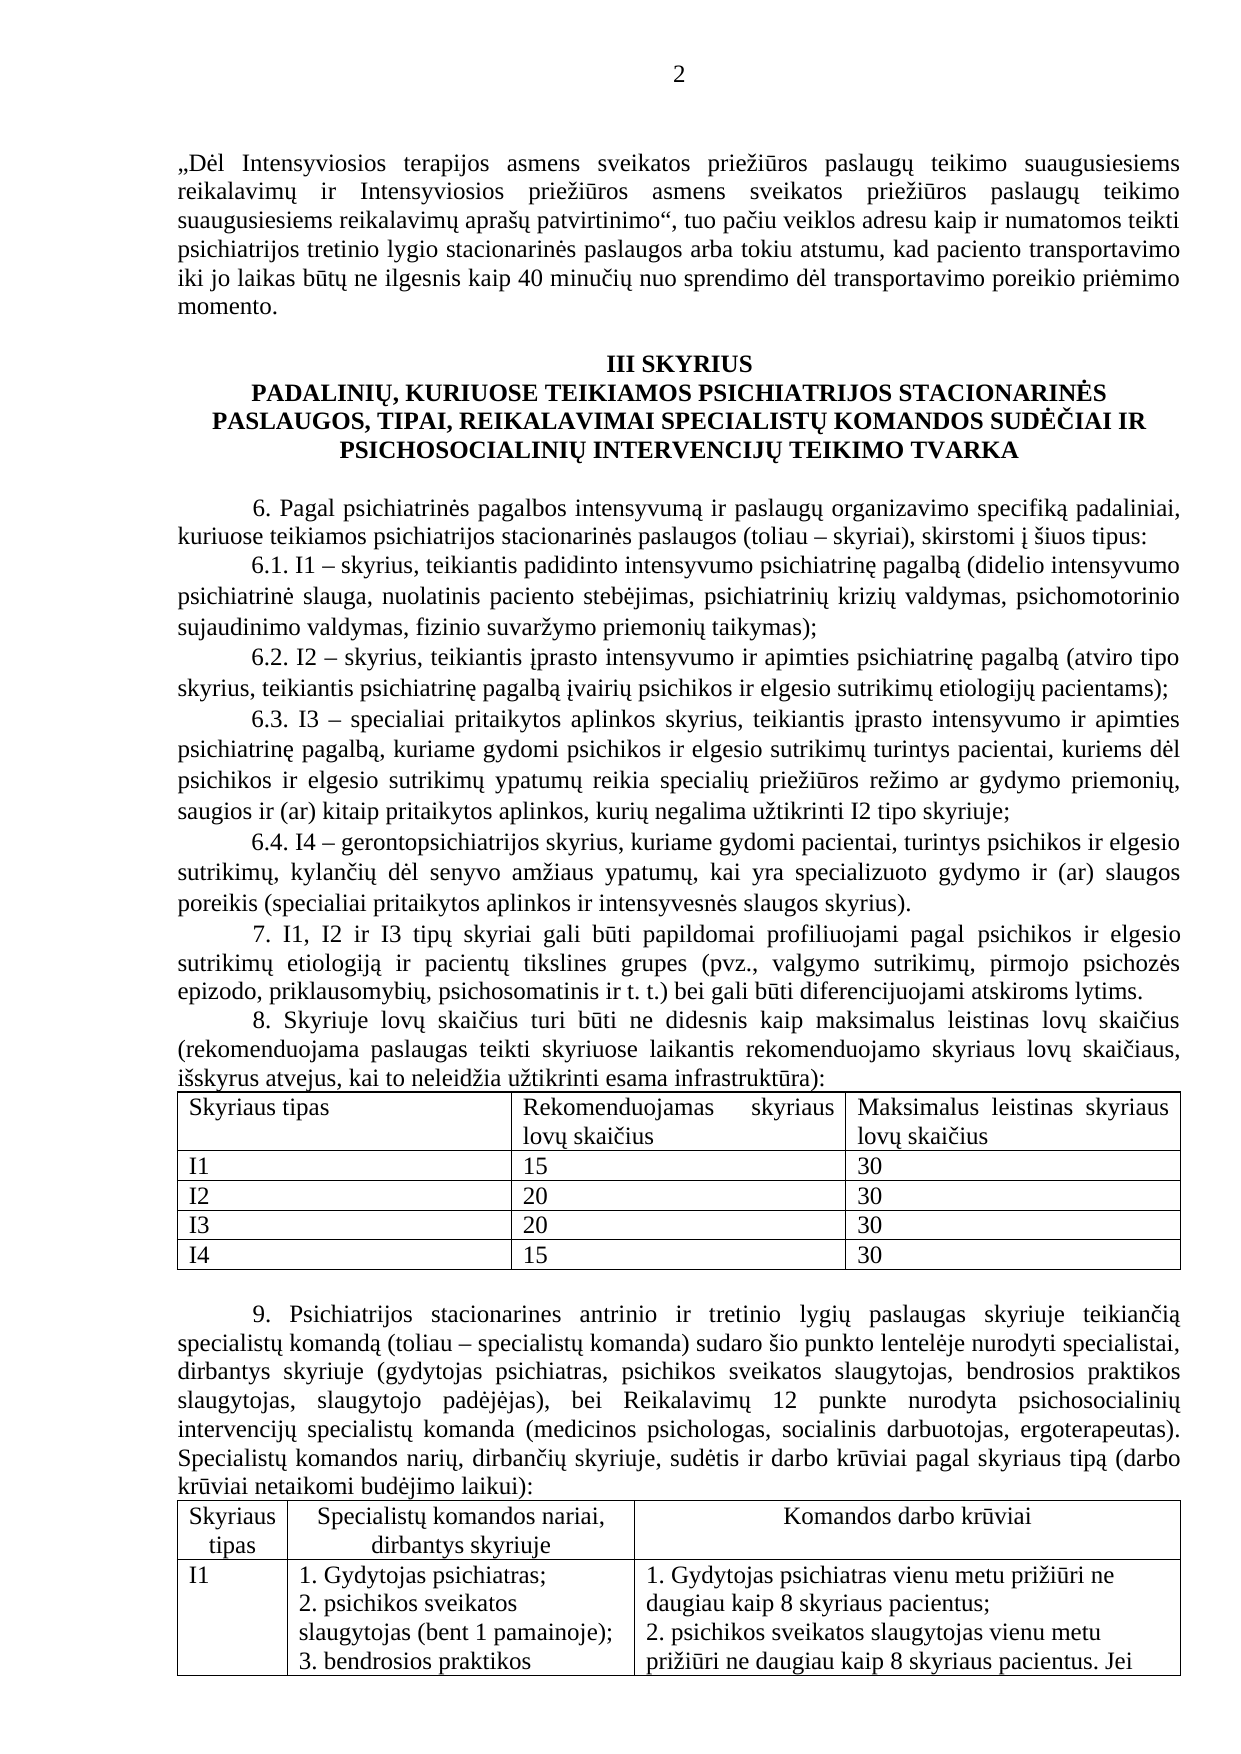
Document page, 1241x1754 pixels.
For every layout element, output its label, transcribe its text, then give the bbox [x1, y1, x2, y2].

table_cell 20 [512, 1211, 845, 1239]
table_header Specialistų komandos nariai, dirbantys skyriuje [288, 1501, 634, 1559]
table_cell I1 [178, 1560, 287, 1675]
table_cell 15 [512, 1240, 845, 1269]
table_cell 1. Gydytojas psichiatras; 2. psichikos sveikatos slaugytojas (bent 1 pamainoje); 3. bendrosios praktikos [288, 1560, 634, 1675]
table_header Komandos darbo krūviai [635, 1501, 1180, 1559]
text 6. Pagal psichiatrinės pagalbos intensyvumą ir paslaugų organizavimo specifiką padaliniai, kuriuose teikiamos psichiatrijos stacionarinės paslaugos (toliau – skyriai), skirstomi į šiuos tipus: [177, 493, 1181, 550]
text III SKYRIUS [177, 349, 1181, 378]
table_cell I3 [178, 1211, 511, 1239]
table_cell I2 [178, 1181, 511, 1209]
table_header Skyriaus tipas [178, 1093, 511, 1150]
text 6.2. I2 – skyrius, teikiantis įprasto intensyvumo ir apimties psichiatrinę pagalbą (atviro tipo skyrius, teikiantis psichiatrinę pagalbą įvairių psichikos ir elgesio sutrikimų etiologijų pacientams); [177, 642, 1181, 702]
text 6.4. I4 – gerontopsichiatrijos skyrius, kuriame gydomi pacientai, turintys psichikos ir elgesio sutrikimų, kylančių dėl senyvo amžiaus ypatumų, kai yra specializuoto gydymo ir (ar) slaugos poreikis (specialiai pritaikytos aplinkos ir intensyvesnės slaugos skyrius). [177, 827, 1181, 917]
table_cell I4 [178, 1240, 511, 1269]
table_cell 30 [846, 1181, 1180, 1209]
table_cell 30 [846, 1151, 1180, 1180]
table_cell 30 [846, 1240, 1180, 1269]
table_header Maksimalus leistinas skyriaus lovų skaičius [846, 1093, 1180, 1150]
text 6.1. I1 – skyrius, teikiantis padidinto intensyvumo psichiatrinę pagalbą (didelio intensyvumo psichiatrinė slauga, nuolatinis paciento stebėjimas, psichiatrinių krizių valdymas, psichomotorinio sujaudinimo valdymas, fizinio suvaržymo priemonių taikymas); [177, 550, 1181, 640]
text 6.3. I3 – specialiai pritaikytos aplinkos skyrius, teikiantis įprasto intensyvumo ir apimties psichiatrinę pagalbą, kuriame gydomi psichikos ir elgesio sutrikimų turintys pacientai, kuriems dėl psichikos ir elgesio sutrikimų ypatumų reikia specialių priežiūros režimo ar gydymo priemonių, saugios ir (ar) kitaip pritaikytos aplinkos, kurių negalima užtikrinti I2 tipo skyriuje; [177, 704, 1181, 825]
text „Dėl Intensyviosios terapijos asmens sveikatos priežiūros paslaugų teikimo suaugusiesiems reikalavimų ir Intensyviosios priežiūros asmens sveikatos priežiūros paslaugų teikimo suaugusiesiems reikalavimų aprašų patvirtinimo“, tuo pačiu veiklos adresu kaip ir numatomos teikti psichiatrijos tretinio lygio stacionarinės paslaugos arba tokiu atstumu, kad paciento transportavimo iki jo laikas būtų ne ilgesnis kaip 40 minučių nuo sprendimo dėl transportavimo poreikio priėmimo momento. [177, 148, 1181, 320]
text 8. Skyriuje lovų skaičius turi būti ne didesnis kaip maksimalus leistinas lovų skaičius (rekomenduojama paslaugas teikti skyriuose laikantis rekomenduojamo skyriaus lovų skaičiaus, išskyrus atvejus, kai to neleidžia užtikrinti esama infrastruktūra): [177, 1005, 1181, 1091]
table_cell 30 [846, 1211, 1180, 1239]
table_cell I1 [178, 1151, 511, 1180]
text 9. Psichiatrijos stacionarines antrinio ir tretinio lygių paslaugas skyriuje teikiančią specialistų komandą (toliau – specialistų komanda) sudaro šio punkto lentelėje nurodyti specialistai, dirbantys skyriuje (gydytojas psichiatras, psichikos sveikatos slaugytojas, bendrosios praktikos slaugytojas, slaugytojo padėjėjas), bei Reikalavimų 12 punkte nurodyta psichosocialinių intervencijų specialistų komanda (medicinos psichologas, socialinis darbuotojas, ergoterapeutas). Specialistų komandos narių, dirbančių skyriuje, sudėtis ir darbo krūviai pagal skyriaus tipą (darbo krūviai netaikomi budėjimo laikui): [177, 1299, 1181, 1500]
table_cell 20 [512, 1181, 845, 1209]
text PADALINIŲ, KURIUOSE TEIKIAMOS PSICHIATRIJOS STACIONARINĖS PASLAUGOS, TIPAI, REIKALAVIMAI SPECIALISTŲ KOMANDOS SUDĖČIAI IR PSICHOSOCIALINIŲ INTERVENCIJŲ TEIKIMO TVARKA [177, 378, 1181, 464]
table_header Rekomenduojamas skyriaus lovų skaičius [512, 1093, 845, 1150]
table_cell 15 [512, 1151, 845, 1180]
table_header Skyriaus tipas [178, 1501, 287, 1559]
table_cell 1. Gydytojas psichiatras vienu metu prižiūri ne daugiau kaip 8 skyriaus pacientus; 2. psichikos sveikatos slaugytojas vienu metu prižiūri ne daugiau kaip 8 skyriaus pacientus. Jei [635, 1560, 1180, 1675]
text 7. I1, I2 ir I3 tipų skyriai gali būti papildomai profiliuojami pagal psichikos ir elgesio sutrikimų etiologiją ir pacientų tikslines grupes (pvz., valgymo sutrikimų, pirmojo psichozės epizodo, priklausomybių, psichosomatinis ir t. t.) bei gali būti diferencijuojami atskiroms lytims. [177, 919, 1181, 1005]
